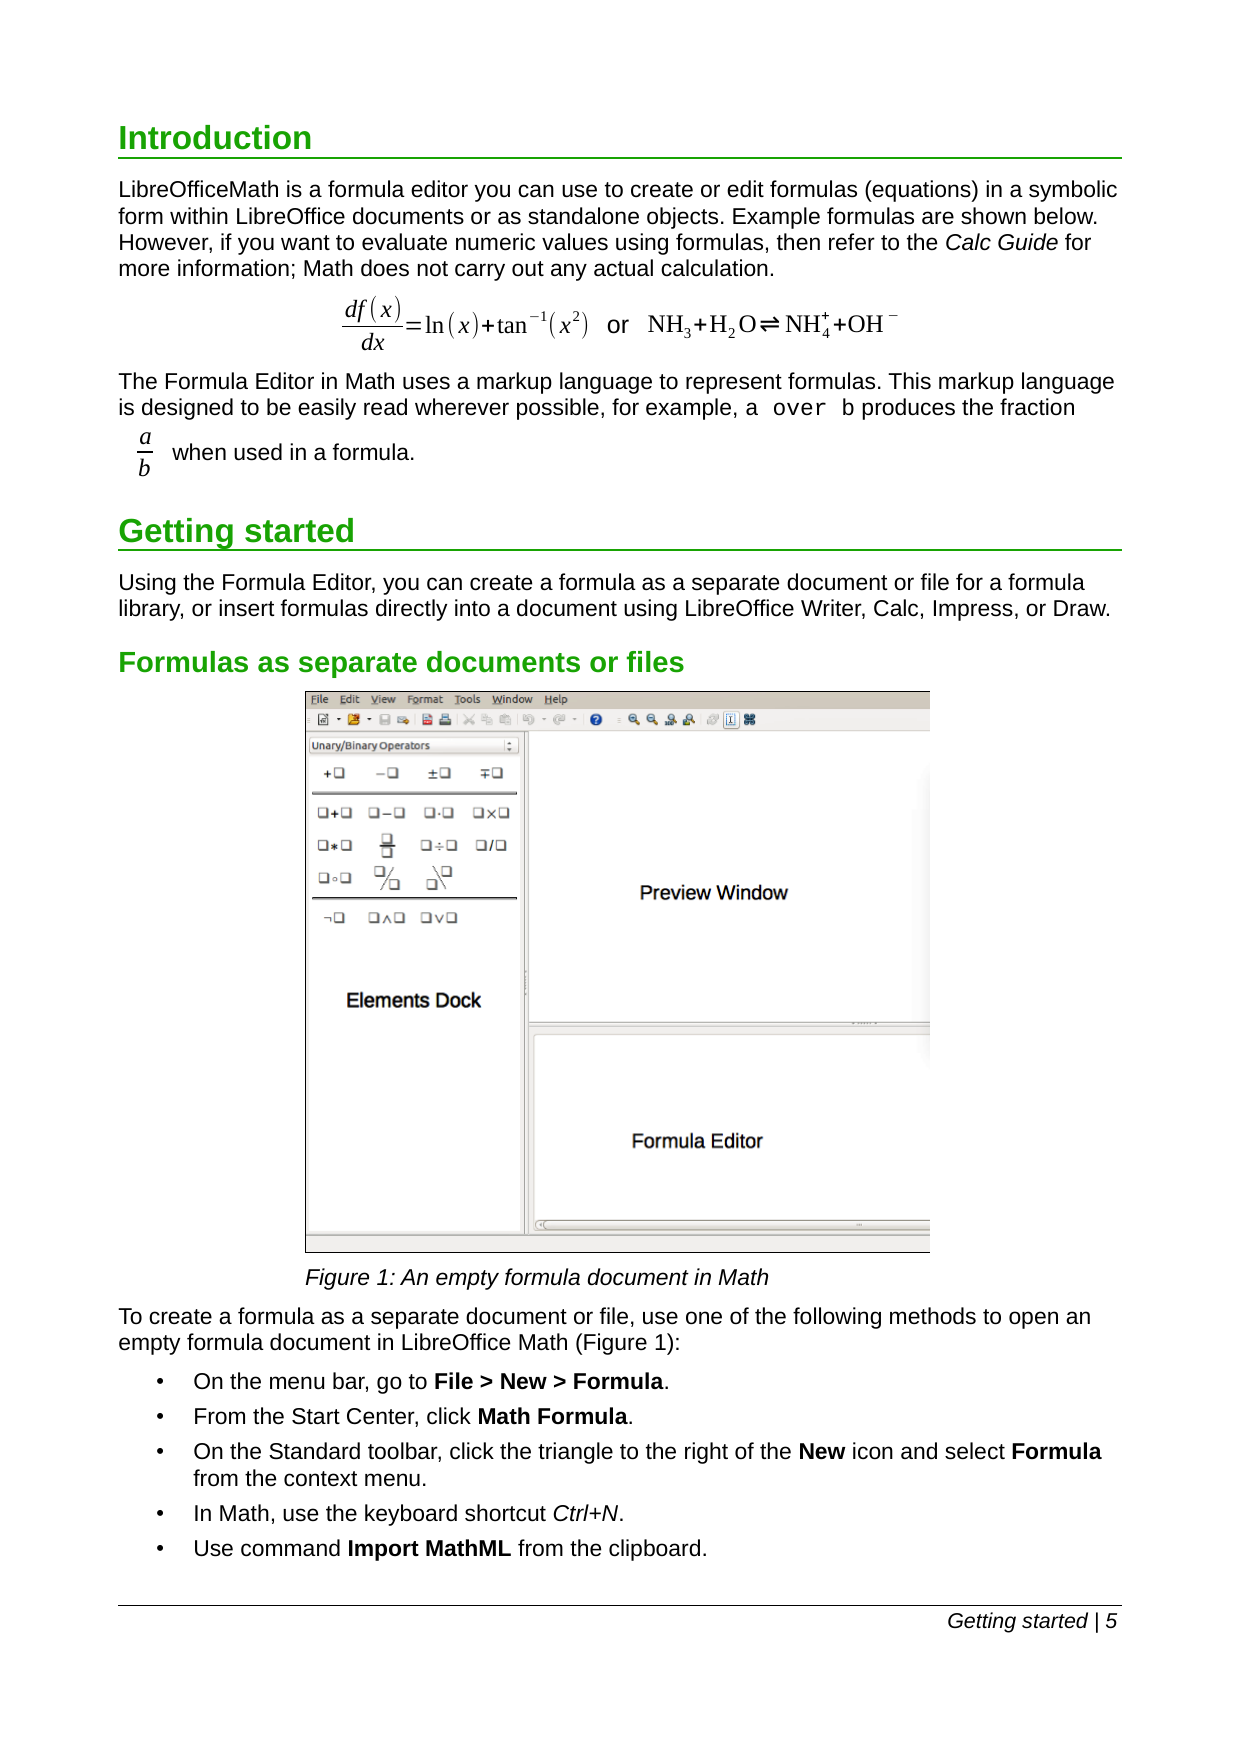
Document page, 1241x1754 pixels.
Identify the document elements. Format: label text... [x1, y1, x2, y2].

list Use command Import MathML from the clipboard. [156, 1535, 1122, 1561]
subtitle Getting started [118, 511, 1122, 549]
text To create a formula as a separate document or file, use one of the following methods to open an empty formula document in LibreOffice Math (Figure 1): [118, 1303, 1122, 1355]
text LibreOfficeMath is a formula editor you can use to create or edit formulas (equations) in a symbolic form within LibreOffice documents or as standalone objects. Example formulas are shown below. However, if you want to evaluate numeric values using formulas, then refer to the Calc Guide for more information; Math does not carry out any actual calculation. [118, 176, 1122, 282]
text The Formula Editor in Math uses a markup language to represent formulas. This markup language is designed to be easily read wherever possible, for example, a over b produces the fractionwhen used in a formula. [118, 368, 1122, 481]
list On the menu bar, go to File > New > Formula. [156, 1368, 1122, 1394]
list In Math, use the keyboard shortcut Ctrl+N. [156, 1500, 1122, 1526]
subtitle Introduction [118, 118, 1122, 157]
list On the Standard toolbar, click the triangle to the right of the New icon and select Formula from the context menu. [156, 1438, 1122, 1491]
text or [118, 294, 1122, 356]
list From the Start Center, click Math Formula. [156, 1403, 1122, 1429]
subtitle Formulas as separate documents or files [118, 645, 1122, 679]
picture [306, 692, 930, 1252]
text Using the Formula Editor, you can create a formula as a separate document or file for a formula library, or insert formulas directly into a document using LibreOffice Writer, Calc, Impress, or Draw. [118, 569, 1122, 622]
text Figure 1: An empty formula document in Math [305, 1264, 935, 1290]
